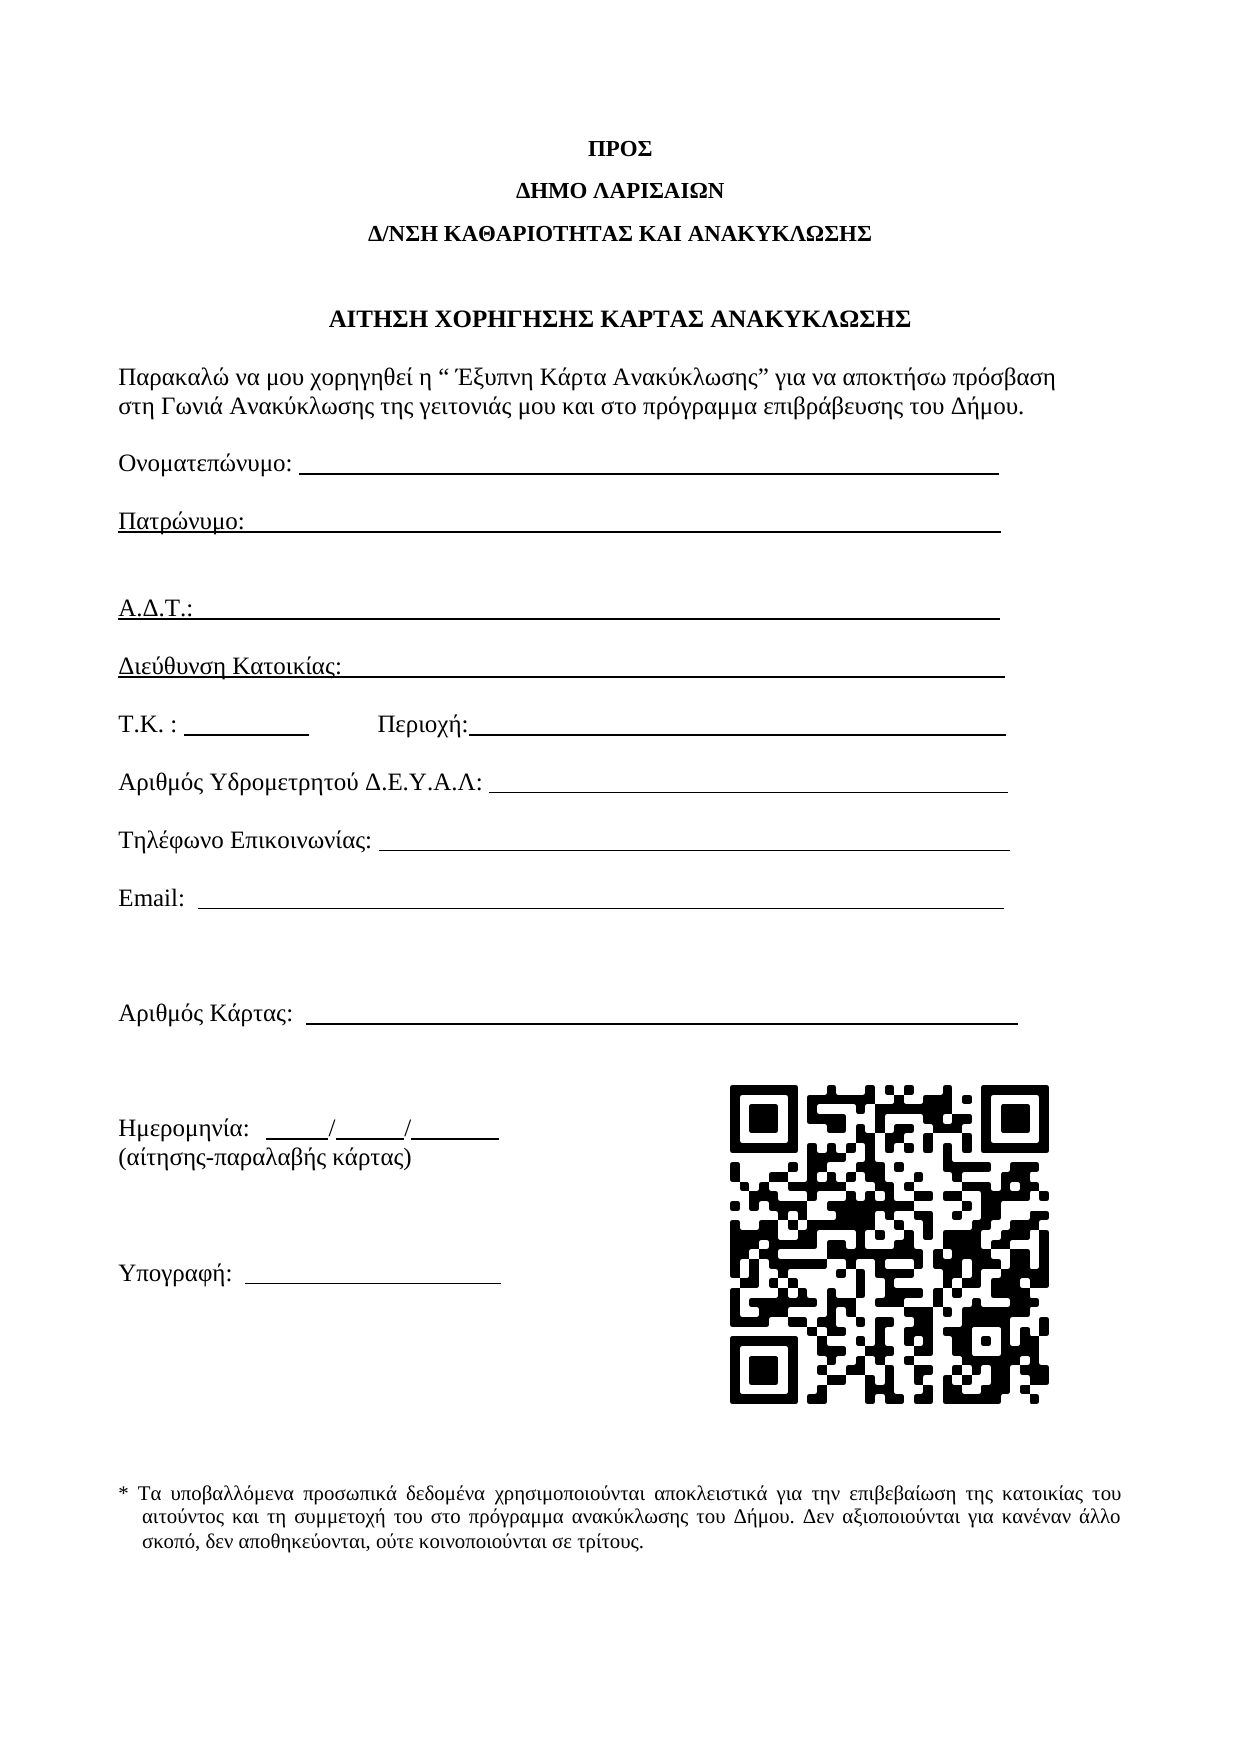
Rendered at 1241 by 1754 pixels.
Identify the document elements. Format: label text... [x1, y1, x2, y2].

text [1077, 1142, 1122, 1171]
subtitle ΔΗΜΟ ΛΑΡΙΣΑΙΩΝ [118, 178, 1122, 204]
subtitle ΠΡΟΣ [118, 135, 1122, 161]
text [1077, 1113, 1122, 1142]
text Τ.Κ. : Περιοχή: [118, 709, 1122, 738]
picture [706, 1056, 1077, 1426]
text Αριθμός Υδρομετρητού Δ.Ε.Υ.Α.Λ: [118, 767, 1122, 796]
text Υπογραφή: [118, 1258, 706, 1286]
text Εmail: [118, 883, 1122, 911]
text Ημερομηνία: / / [118, 1113, 706, 1142]
text Πατρώνυμο: [118, 506, 1122, 535]
text Ονοματεπώνυμο: [118, 448, 1122, 477]
text Α.Δ.Τ.: [118, 593, 1122, 622]
text Παρακαλώ να μου χορηγηθεί η “ Έξυπνη Κάρτα Ανακύκλωσης” για να αποκτήσω πρόσβαση [118, 362, 1122, 391]
subtitle Δ/ΝΣΗ ΚΑΘΑΡΙΟΤΗΤΑΣ ΚΑΙ ΑΝΑΚΥΚΛΩΣΗΣ [118, 221, 1122, 247]
text στη Γωνιά Ανακύκλωσης της γειτονιάς μου και στο πρόγραμμα επιβράβευσης του Δήμου. [118, 391, 1122, 420]
text (αίτησης-παραλαβής κάρτας) [118, 1142, 706, 1171]
text Αριθμός Κάρτας: [118, 998, 1122, 1027]
text Τηλέφωνο Επικοινωνίας: [118, 825, 1122, 854]
text [1077, 1258, 1122, 1286]
text * Τα υποβαλλόμενα προσωπικά δεδομένα χρησιμοποιούνται αποκλειστικά για την επιβεβαίωση της κατοικίας του αιτούντος και τη συμμετοχή του στο πρόγραμμα ανακύκλωσης του Δήμου. Δεν αξιοποιούνται για κανέναν άλλο σκοπό, δεν αποθηκεύονται, ούτε κοινοποιούνται σε τρίτους. [118, 1480, 1122, 1553]
text ΑΙΤΗΣΗ ΧΟΡΗΓΗΣΗΣ ΚΑΡΤΑΣ ΑΝΑΚΥΚΛΩΣΗΣ [118, 304, 1122, 333]
text Διεύθυνση Κατοικίας: [118, 651, 1122, 680]
